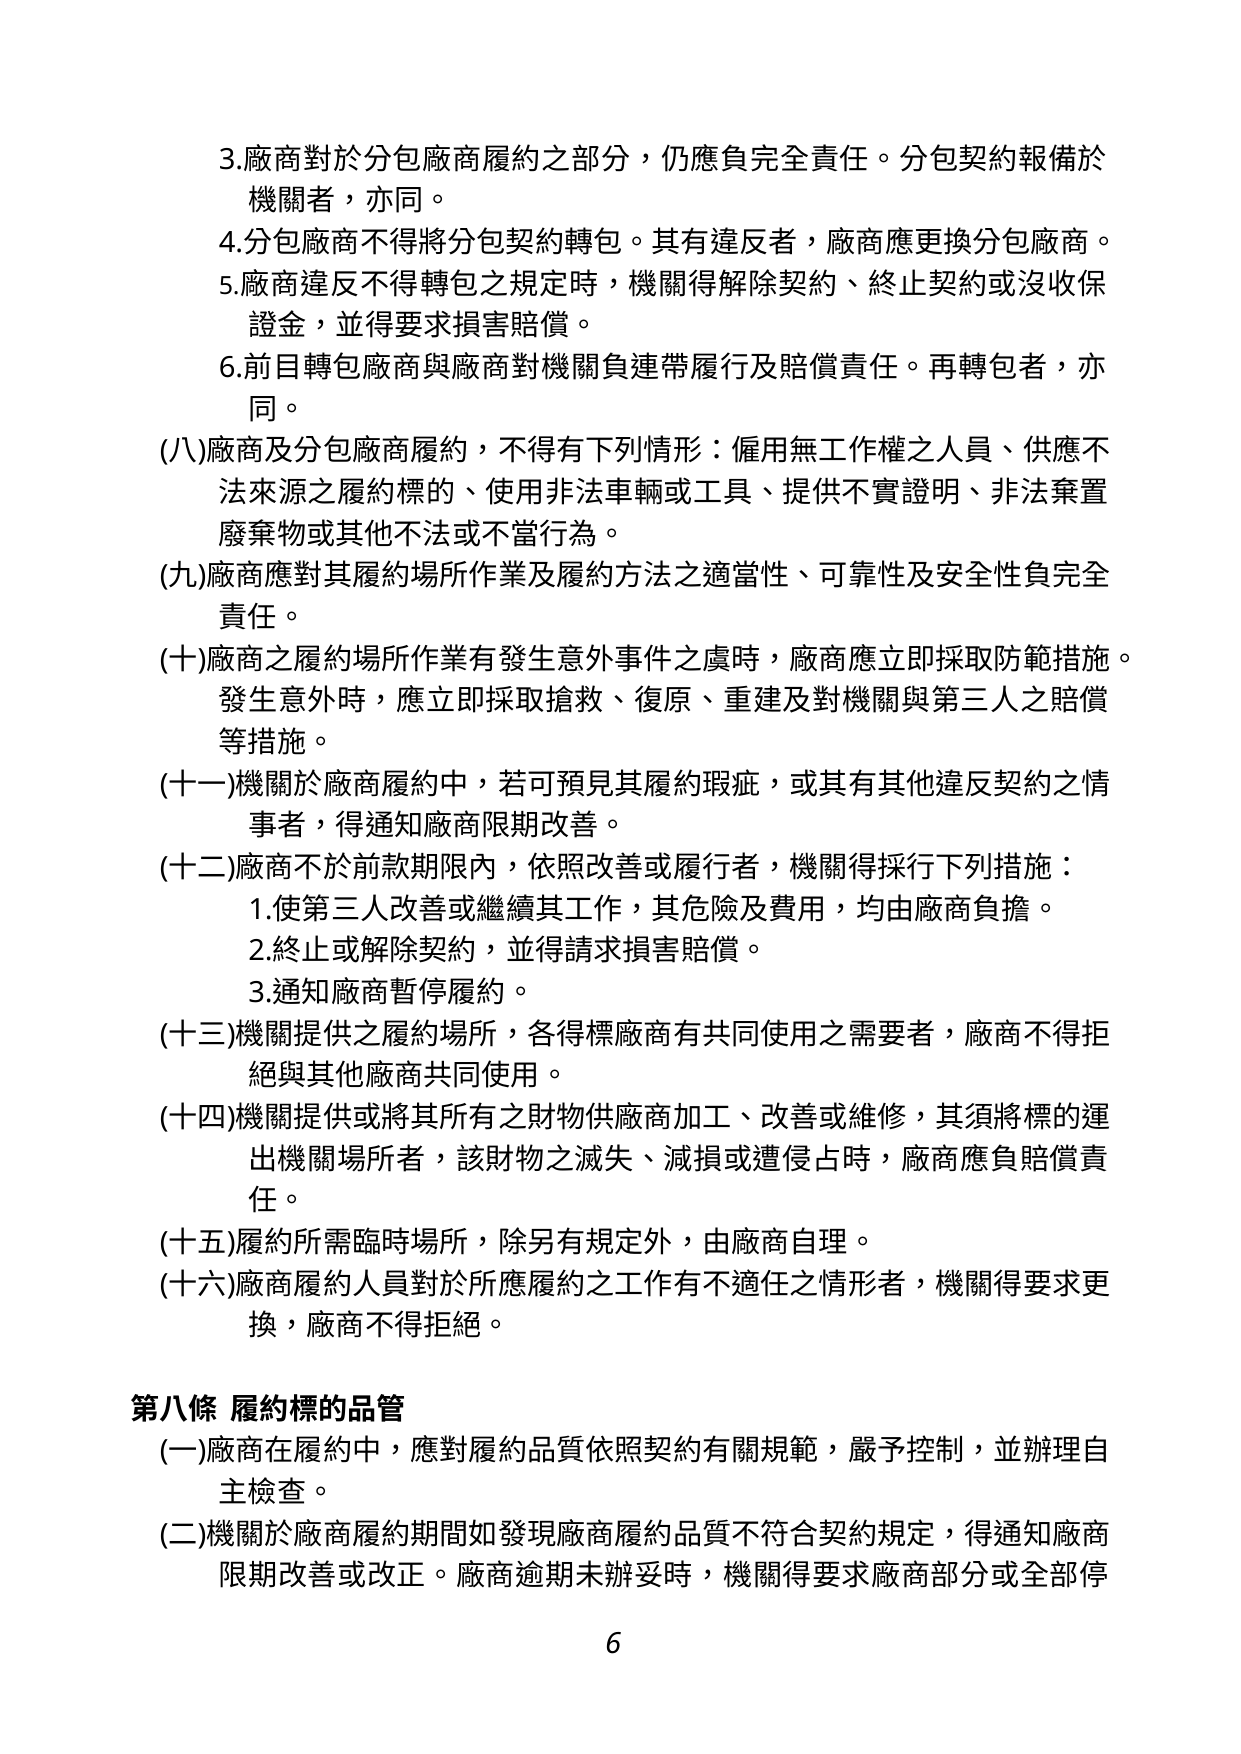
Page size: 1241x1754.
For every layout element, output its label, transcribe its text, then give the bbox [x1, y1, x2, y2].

text (一)廠商在履約中，應對履約品質依照契約有關規範，嚴予控制，並辦理自主檢查。 [159, 1427, 1110, 1511]
text (八)廠商及分包廠商履約，不得有下列情形：僱用無工作權之人員、供應不法來源之履約標的、使用非法車輛或工具、提供不實證明、非法棄置廢棄物或其他不法或不當行為。 [159, 427, 1110, 552]
text (十四)機關提供或將其所有之財物供廠商加工、改善或維修，其須將標的運出機關場所者，該財物之滅失、減損或遭侵占時，廠商應負賠償責任。 [159, 1094, 1110, 1219]
text (九)廠商應對其履約場所作業及履約方法之適當性、可靠性及安全性負完全責任。 [159, 552, 1110, 636]
text (十二)廠商不於前款期限內，依照改善或履行者，機關得採行下列措施： [159, 844, 1110, 886]
text 5.廠商違反不得轉包之規定時，機關得解除契約、終止契約或沒收保證金，並得要求損害賠償。 [218, 261, 1108, 344]
text 4.分包廠商不得將分包契約轉包。其有違反者，廠商應更換分包廠商。 [218, 219, 1108, 261]
text (十)廠商之履約場所作業有發生意外事件之虞時，廠商應立即採取防範措施。發生意外時，應立即採取搶救、復原、重建及對機關與第三人之賠償等措施。 [159, 636, 1110, 761]
text 1.使第三人改善或繼續其工作，其危險及費用，均由廠商負擔。 [248, 886, 1104, 927]
text 6.前目轉包廠商與廠商對機關負連帶履行及賠償責任。再轉包者，亦同。 [218, 344, 1108, 427]
text (十六)廠商履約人員對於所應履約之工作有不適任之情形者，機關得要求更換，廠商不得拒絕。 [159, 1261, 1110, 1344]
text 3.通知廠商暫停履約。 [248, 969, 1104, 1011]
text (十一)機關於廠商履約中，若可預見其履約瑕疵，或其有其他違反契約之情事者，得通知廠商限期改善。 [159, 761, 1110, 844]
text (十五)履約所需臨時場所，除另有規定外，由廠商自理。 [159, 1219, 1110, 1261]
text (十三)機關提供之履約場所，各得標廠商有共同使用之需要者，廠商不得拒絕與其他廠商共同使用。 [159, 1011, 1110, 1094]
text 2.終止或解除契約，並得請求損害賠償。 [248, 927, 1104, 969]
text (二)機關於廠商履約期間如發現廠商履約品質不符合契約規定，得通知廠商限期改善或改正。廠商逾期未辦妥時，機關得要求廠商部分或全部停 [159, 1511, 1110, 1594]
text 3.廠商對於分包廠商履約之部分，仍應負完全責任。分包契約報備於機關者，亦同。 [218, 136, 1108, 219]
text 第八條 履約標的品管 [130, 1386, 1110, 1427]
